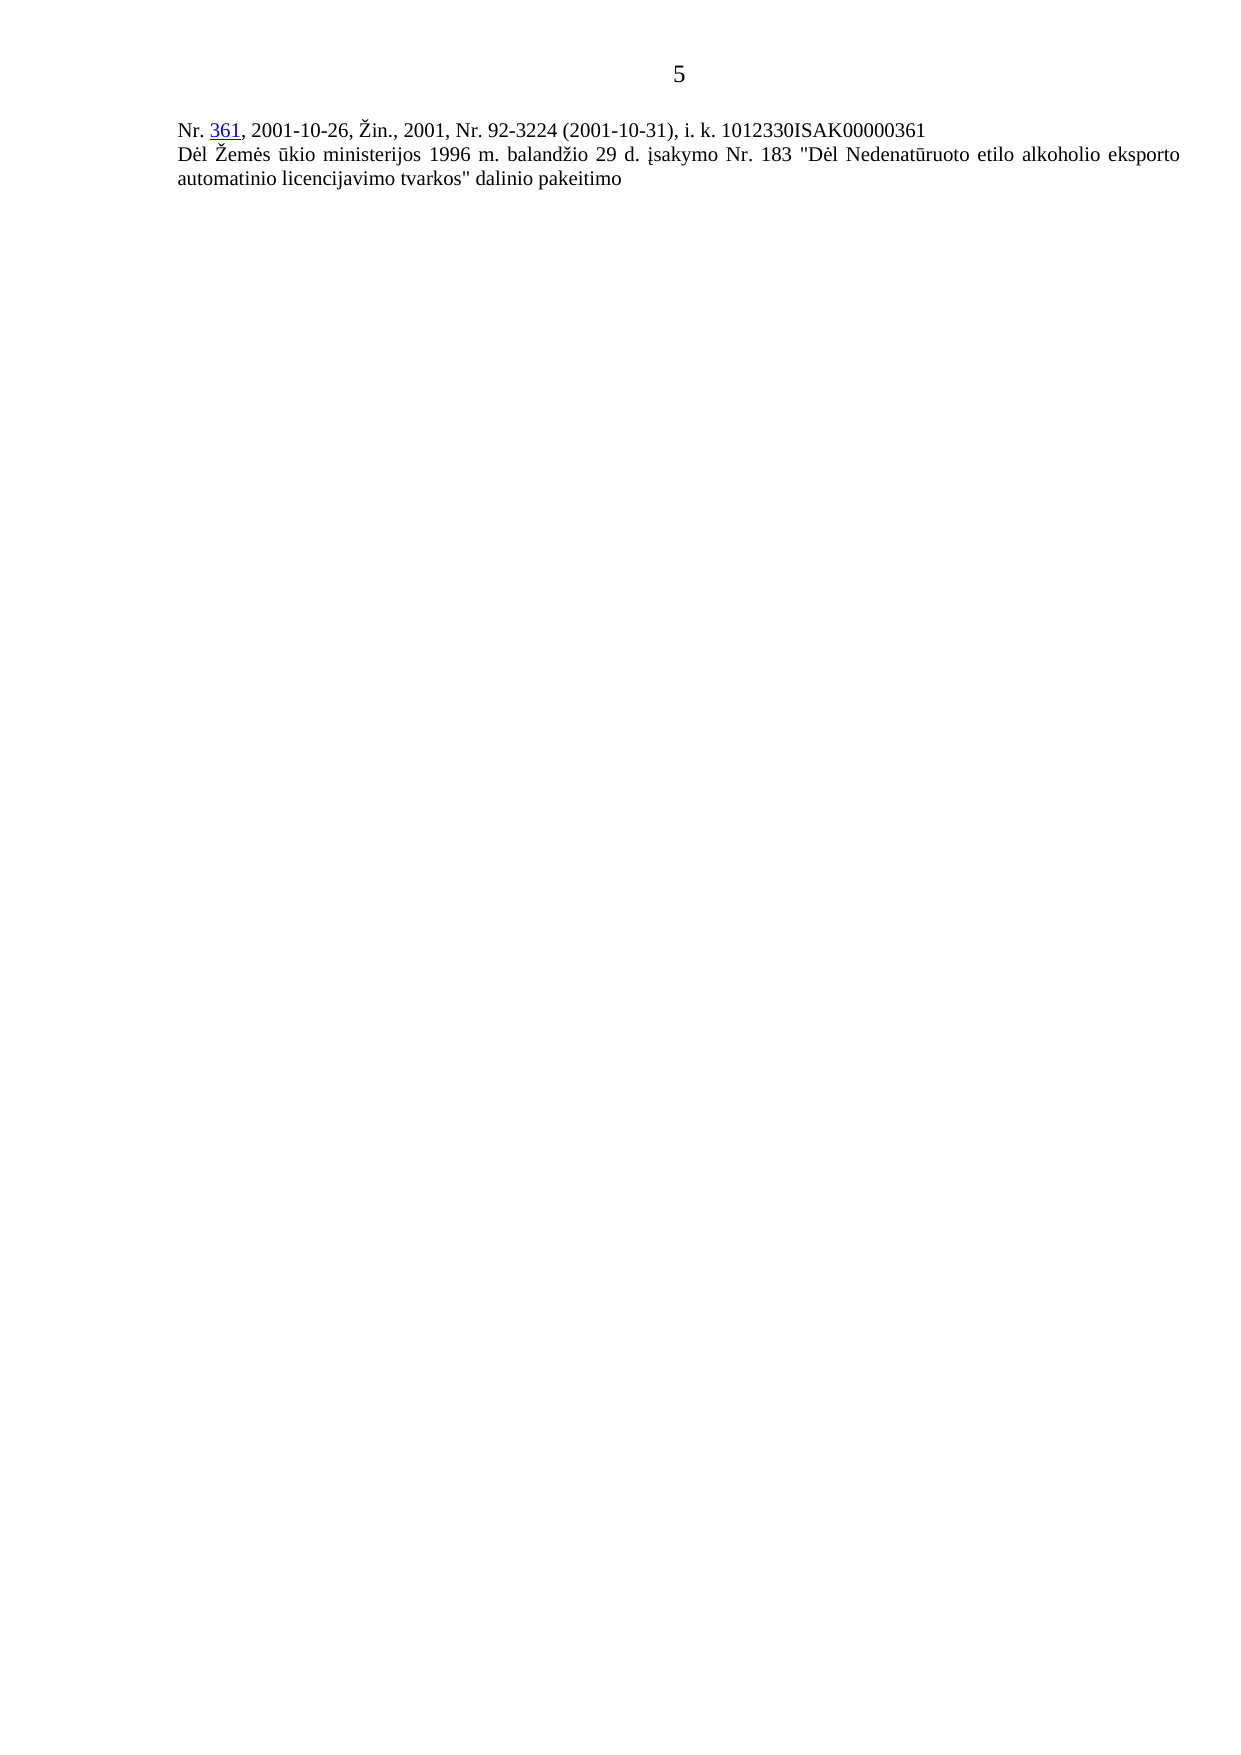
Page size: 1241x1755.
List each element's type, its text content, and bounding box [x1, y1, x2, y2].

text Dėl Žemės ūkio ministerijos 1996 m. balandžio 29 d. įsakymo Nr. 183 "Dėl Nedenatūruoto etilo alkoholio eksporto automatinio licencijavimo tvarkos" dalinio pakeitimo [177, 142, 1181, 190]
text Nr. 361, 2001-10-26, Žin., 2001, Nr. 92-3224 (2001-10-31), i. k. 1012330ISAK00000361 [177, 118, 1181, 142]
